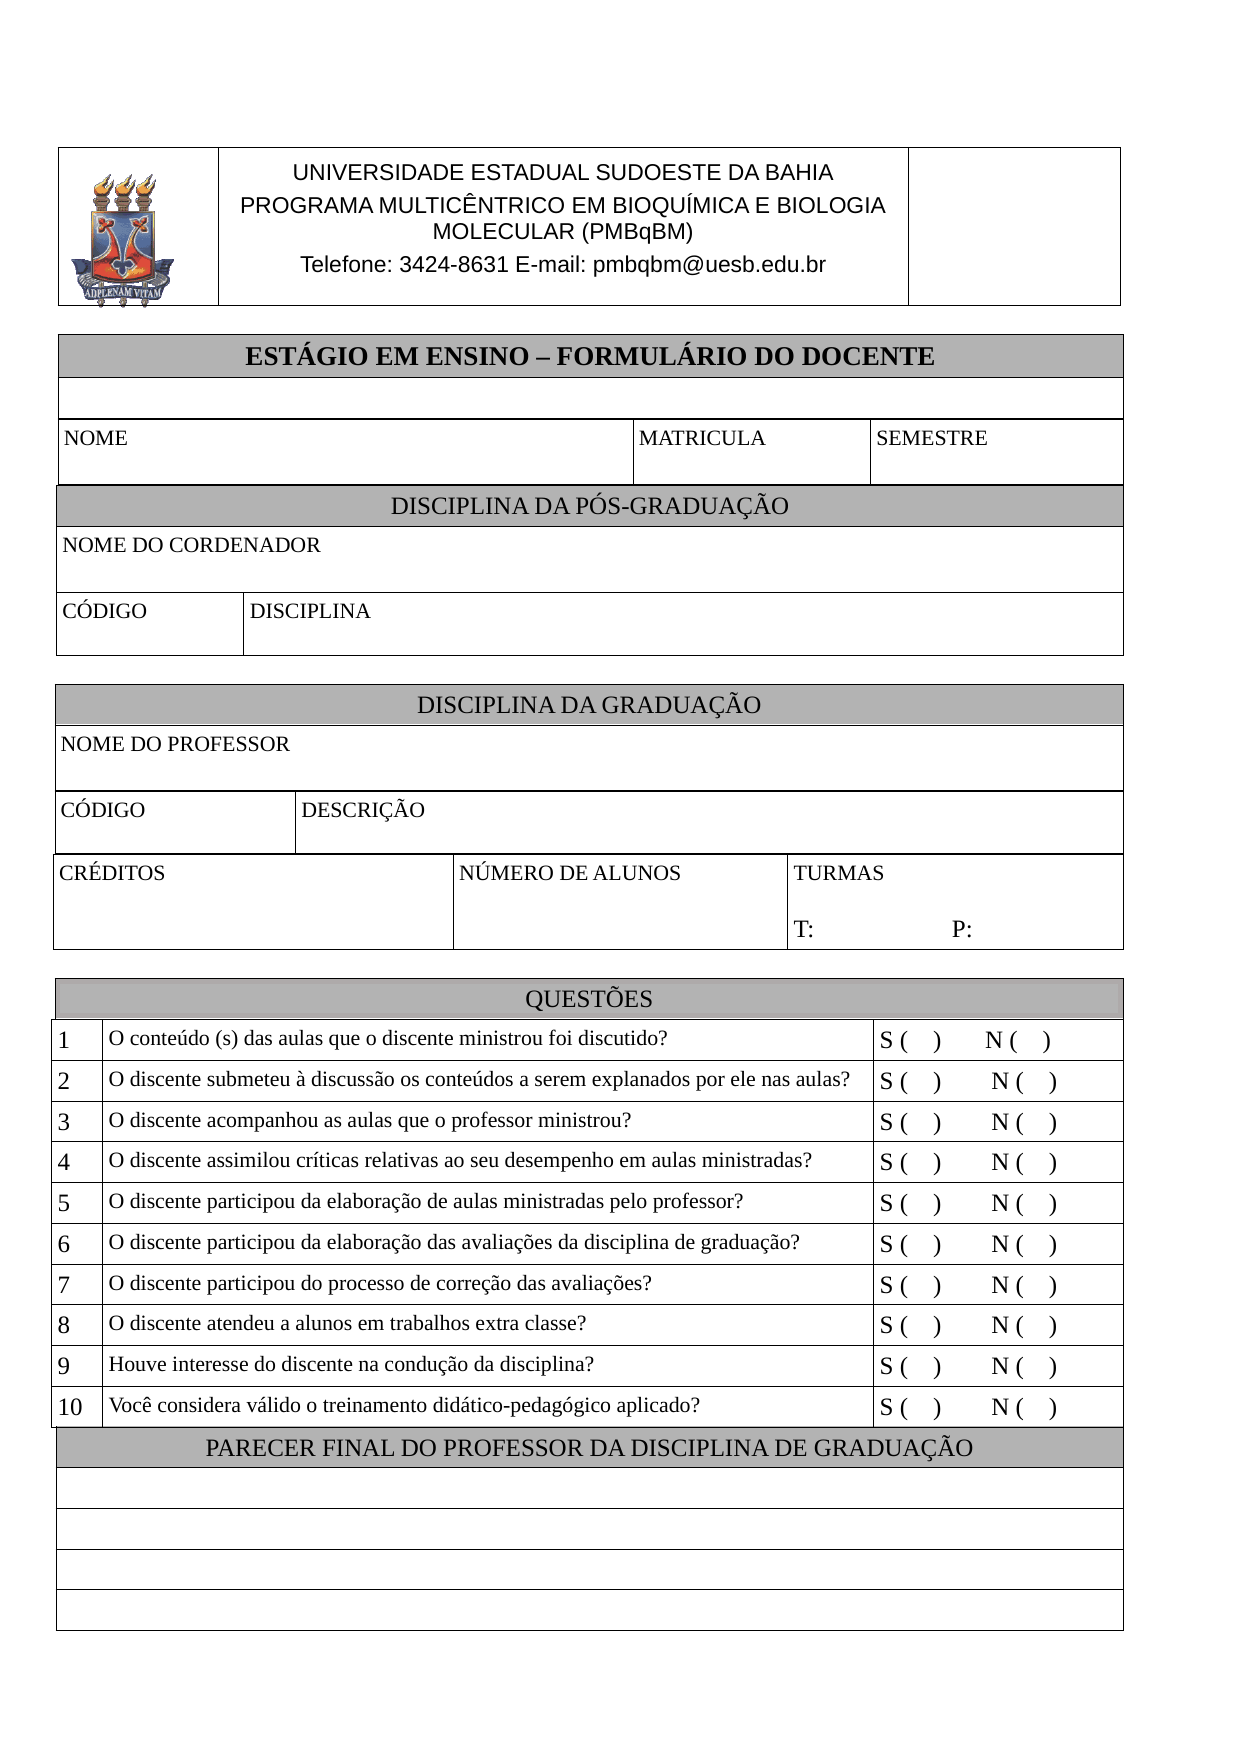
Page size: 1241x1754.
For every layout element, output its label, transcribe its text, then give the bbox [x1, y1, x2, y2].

table_cell 2 [52, 1061, 102, 1101]
table_header MATRICULA [634, 420, 870, 484]
table_header TURMAS T: P: [788, 855, 1123, 948]
table_cell S ( ) N ( ) [874, 1224, 1123, 1263]
table_cell [52, 1428, 56, 1467]
table_header [104, 282, 120, 286]
table_cell NOME DO CORDENADOR [57, 527, 1123, 592]
table_cell 8 [52, 1305, 102, 1345]
table_cell [52, 1508, 56, 1548]
table_cell O discente assimilou críticas relativas ao seu desempenho em aulas ministradas? [103, 1142, 873, 1182]
table_header DISCIPLINA DA GRADUAÇÃO [56, 685, 1123, 724]
table_cell PARECER FINAL DO PROFESSOR DA DISCIPLINA DE GRADUAÇÃO [57, 1428, 1123, 1467]
table_header CÓDIGO [56, 792, 295, 853]
table_header [127, 282, 142, 286]
table_header QUESTÕES [56, 979, 1123, 1018]
table_header [909, 148, 1120, 305]
table_cell S ( ) N ( ) [874, 1265, 1123, 1304]
table_header UNIVERSIDADE ESTADUAL SUDOESTE DA BAHIA PROGRAMA MULTICÊNTRICO EM BIOQUÍMICA E BIOLOGIA MOLECULAR (PMBqBM) Telefone: 3424-8631 E-mail: pmbqbm@uesb.edu.br [219, 148, 908, 305]
table_header O conteúdo (s) das aulas que o discente ministrou foi discutido? [103, 1020, 873, 1060]
table_cell S ( ) N ( ) [874, 1183, 1123, 1223]
table_cell 5 [52, 1183, 102, 1223]
table_cell 4 [52, 1142, 102, 1182]
table_cell [57, 1590, 1123, 1630]
table_cell 7 [52, 1265, 102, 1304]
table_header ESTÁGIO EM ENSINO – FORMULÁRIO DO DOCENTE [59, 335, 1123, 377]
table_cell S ( ) N ( ) [874, 1142, 1123, 1182]
table_header CÓDIGO [57, 593, 243, 654]
table_cell O discente participou do processo de correção das avaliações? [103, 1265, 873, 1304]
table_header [104, 298, 120, 305]
table_header 1 [52, 1020, 102, 1060]
table_cell S ( ) N ( ) [874, 1387, 1123, 1426]
table_header DISCIPLINA DA PÓS-GRADUAÇÃO [57, 486, 1123, 526]
table_cell Houve interesse do discente na condução da disciplina? [103, 1346, 873, 1386]
table_cell S ( ) N ( ) [874, 1102, 1123, 1141]
table_cell O discente atendeu a alunos em trabalhos extra classe? [103, 1305, 873, 1345]
table_cell O discente participou da elaboração de aulas ministradas pelo professor? [103, 1183, 873, 1223]
table_cell O discente submeteu à discussão os conteúdos a serem explanados por ele nas aulas? [103, 1061, 873, 1101]
table_header SEMESTRE [871, 420, 1123, 484]
table_cell [52, 1467, 56, 1508]
table_cell Você considera válido o treinamento didático-pedagógico aplicado? [103, 1387, 873, 1426]
table_header [59, 148, 218, 305]
table_cell S ( ) N ( ) [874, 1305, 1123, 1345]
table_header DESCRIÇÃO [296, 792, 1123, 853]
table_cell [57, 1468, 1123, 1508]
table_cell S ( ) N ( ) [874, 1061, 1123, 1101]
table_cell NOME DO PROFESSOR [56, 726, 1123, 790]
table_cell 9 [52, 1346, 102, 1386]
table_cell S ( ) N ( ) [874, 1346, 1123, 1386]
table_header NÚMERO DE ALUNOS [454, 855, 787, 948]
table_header NOME [59, 420, 633, 484]
table_cell [52, 1549, 56, 1589]
table_cell [52, 1589, 56, 1630]
table_header S ( ) N ( ) [874, 1020, 1123, 1060]
table_cell 6 [52, 1224, 102, 1263]
table_cell 3 [52, 1102, 102, 1141]
table_cell [59, 378, 1123, 418]
table_cell [57, 1509, 1123, 1548]
table_cell O discente acompanhou as aulas que o professor ministrou? [103, 1102, 873, 1141]
table_cell [57, 1550, 1123, 1589]
table_header CRÉDITOS [54, 855, 453, 948]
table_cell O discente participou da elaboração das avaliações da disciplina de graduação? [103, 1224, 873, 1263]
table_cell 10 [52, 1387, 102, 1426]
table_header [126, 298, 142, 305]
table_header DISCIPLINA [244, 593, 1123, 654]
